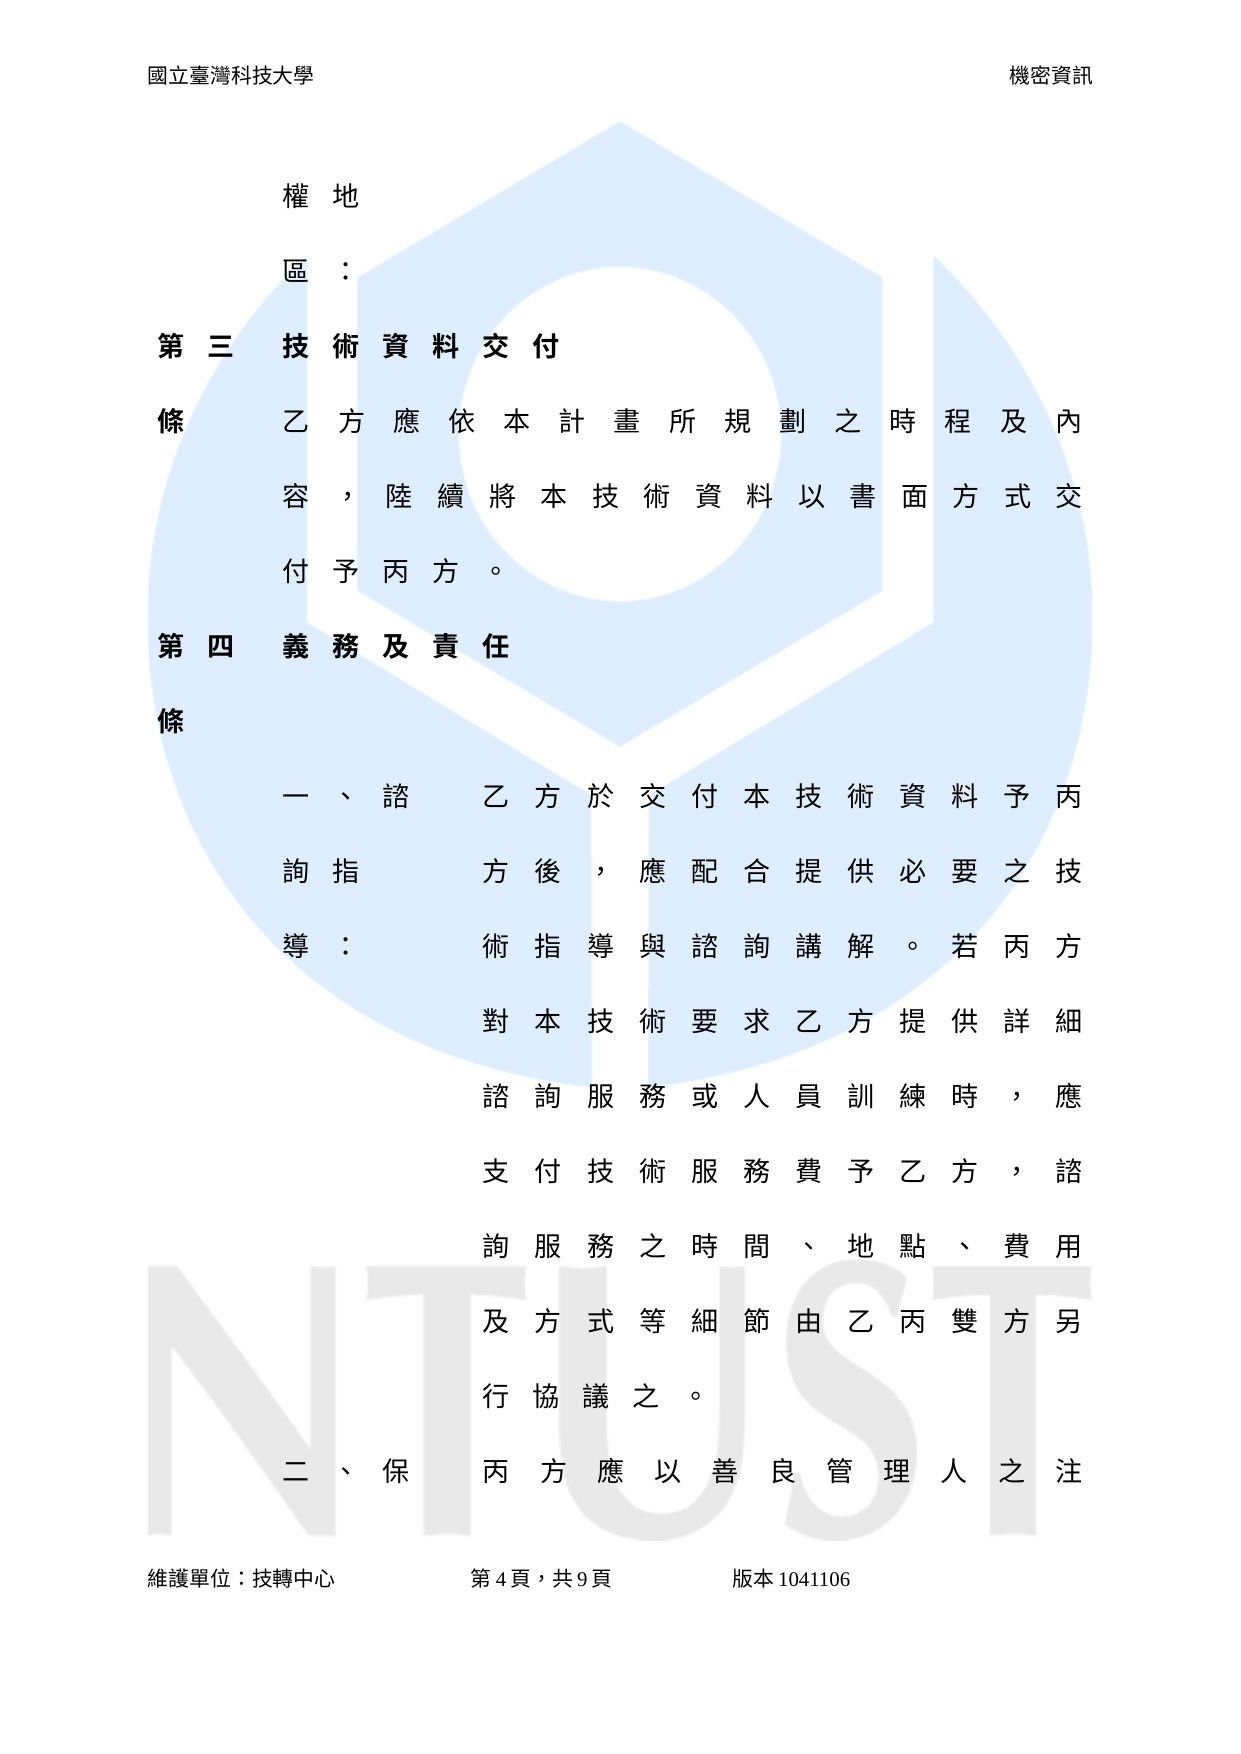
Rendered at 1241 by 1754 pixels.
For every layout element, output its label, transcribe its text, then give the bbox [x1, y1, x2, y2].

table_cell 技術資料交付 乙方應依本計畫所規劃之時程及內容，陸續將本技術資料以書面方式交付予丙方。 [1093, 307, 1117, 607]
table_cell 乙方於交付本技術資料予丙方後，應配合提供必要之技術指導與諮詢講解。若丙方對本技術要求乙方提供詳細諮詢服務或人員訓練時，應支付技術服務費予乙方，諮詢服務之時間、地點、費用及方式等細節由乙丙雙方另行協議之。 [1093, 757, 1117, 1432]
table_cell 中華民國管轄區域。 [1093, 157, 1117, 307]
table_cell 義務及責任 [1093, 607, 1117, 757]
